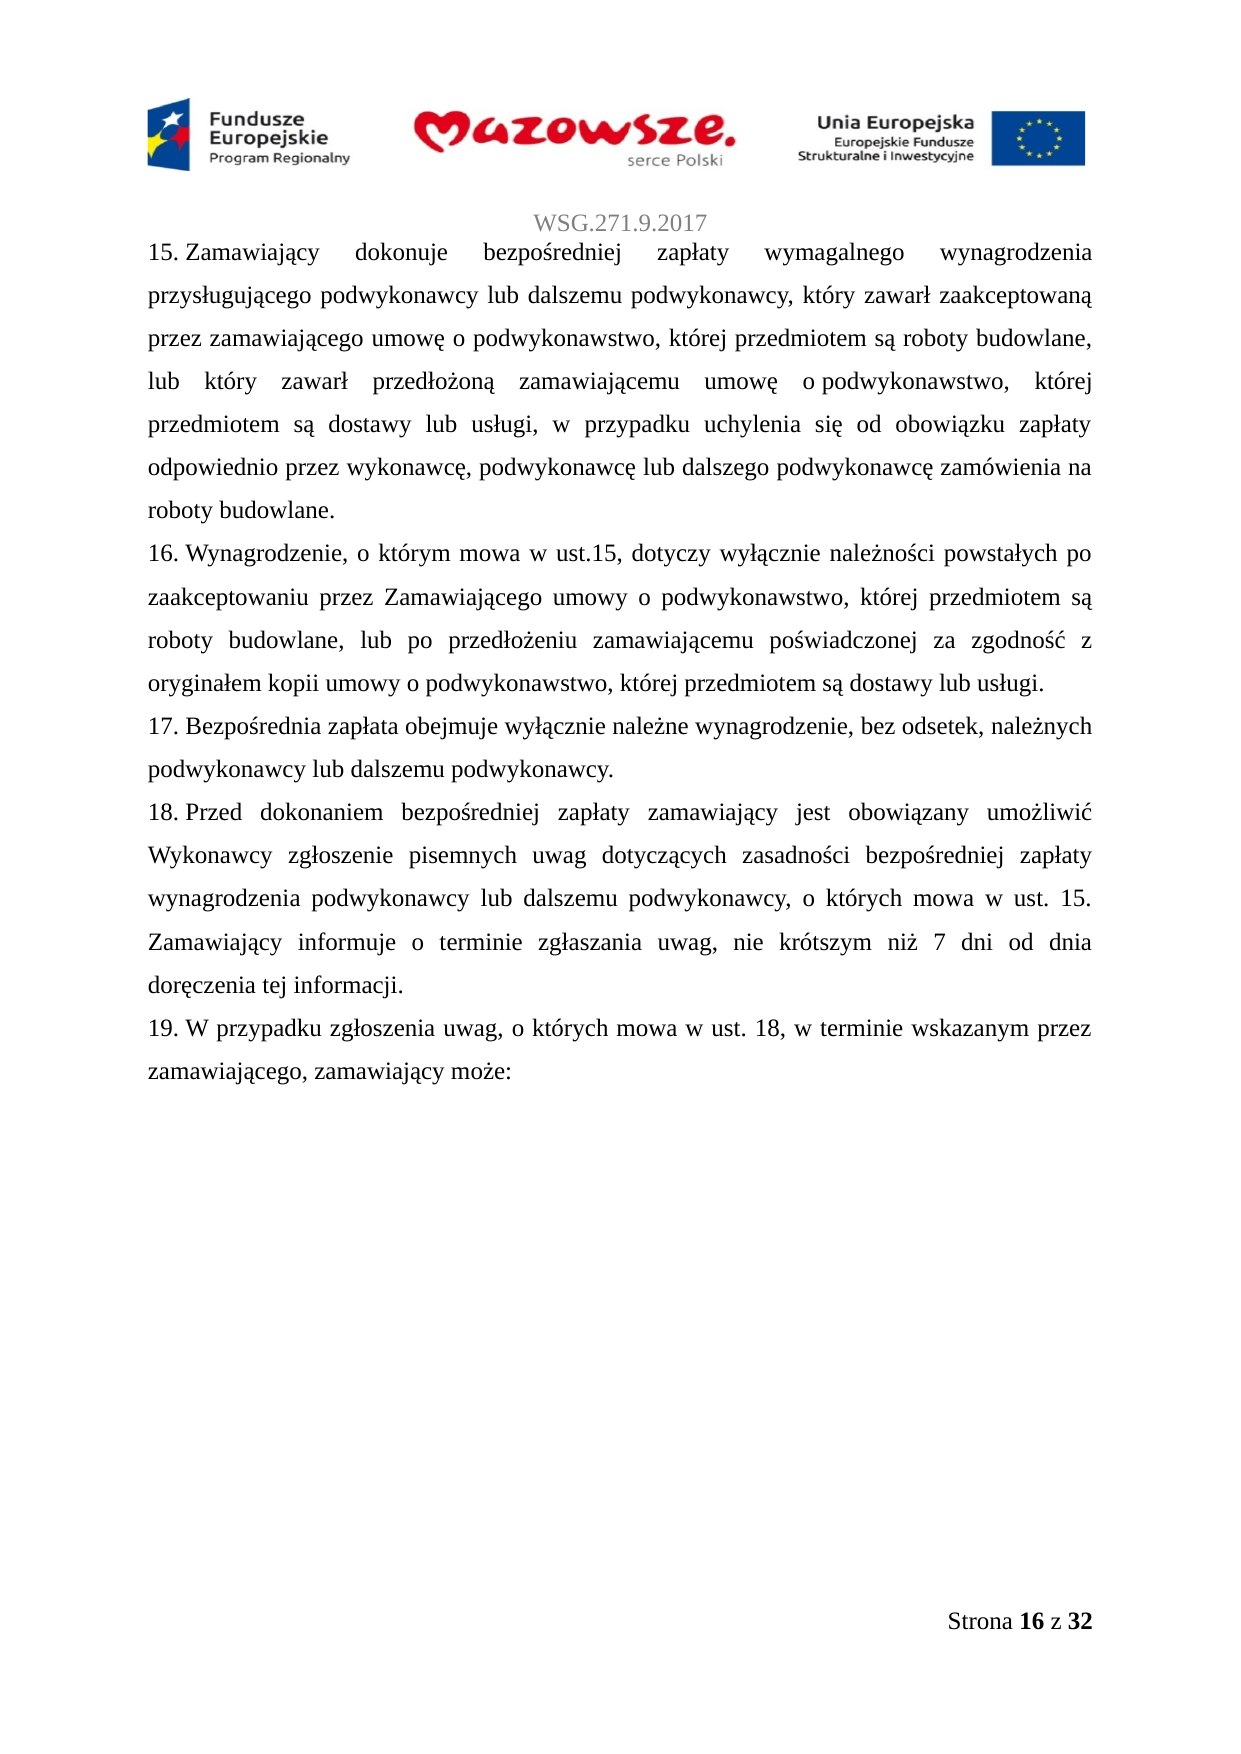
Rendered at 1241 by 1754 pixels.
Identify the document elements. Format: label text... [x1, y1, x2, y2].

list W przypadku zgłoszenia uwag, o których mowa w ust. 18, w terminie wskazanym przez zamawiającego, zamawiający może: [148, 1013, 1093, 1085]
list Wynagrodzenie, o którym mowa w ust.15, dotyczy wyłącznie należności powstałych po zaakceptowaniu przez Zamawiającego umowy o podwykonawstwo, której przedmiotem są roboty budowlane, lub po przedłożeniu zamawiającemu poświadczonej za zgodność z oryginałem kopii umowy o podwykonawstwo, której przedmiotem są dostawy lub usługi. [148, 538, 1093, 697]
list Zamawiający dokonuje bezpośredniej zapłaty wymagalnego wynagrodzenia przysługującego podwykonawcy lub dalszemu podwykonawcy, który zawarł zaakceptowaną przez zamawiającego umowę o podwykonawstwo, której przedmiotem są roboty budowlane, lub który zawarł przedłożoną zamawiającemu umowę o podwykonawstwo, której przedmiotem są dostawy lub usługi, w przypadku uchylenia się od obowiązku zapłaty odpowiednio przez wykonawcę, podwykonawcę lub dalszego podwykonawcę zamówienia na roboty budowlane. [148, 237, 1093, 524]
list Bezpośrednia zapłata obejmuje wyłącznie należne wynagrodzenie, bez odsetek, należnych podwykonawcy lub dalszemu podwykonawcy. [148, 711, 1093, 783]
list Przed dokonaniem bezpośredniej zapłaty zamawiający jest obowiązany umożliwić Wykonawcy zgłoszenie pisemnych uwag dotyczących zasadności bezpośredniej zapłaty wynagrodzenia podwykonawcy lub dalszemu podwykonawcy, o których mowa w ust. 15. Zamawiający informuje o terminie zgłaszania uwag, nie krótszym niż 7 dni od dnia doręczenia tej informacji. [148, 797, 1093, 998]
